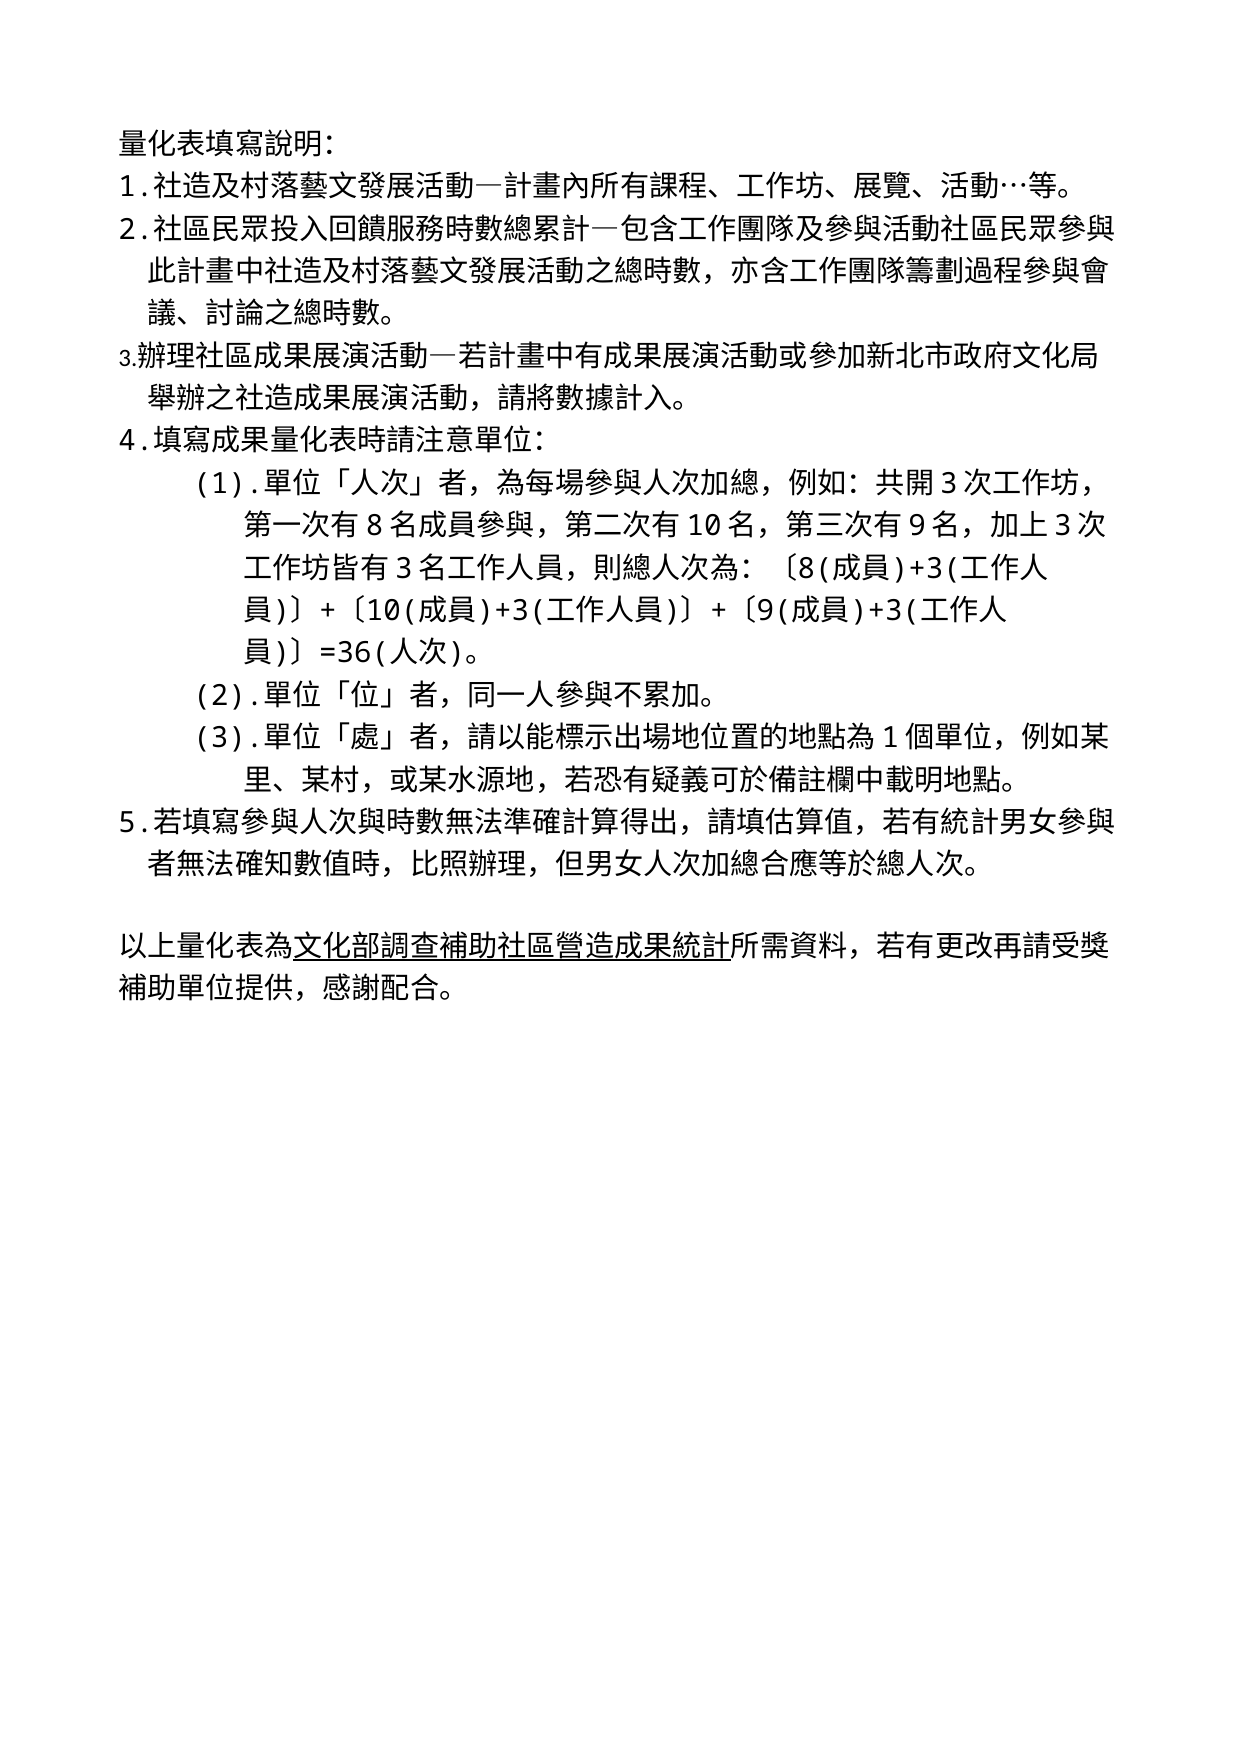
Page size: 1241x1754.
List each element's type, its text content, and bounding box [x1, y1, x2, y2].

list 單位「位」者，同一人參與不累加。 [193, 671, 1122, 714]
list 若填寫參與人次與時數無法準確計算得出，請填估算值，若有統計男女參與者無法確知數值時，比照辦理，但男女人次加總合應等於總人次。 [118, 798, 1122, 883]
list 社區民眾投入回饋服務時數總累計—包含工作團隊及參與活動社區民眾參與此計畫中社造及村落藝文發展活動之總時數，亦含工作團隊籌劃過程參與會議、討論之總時數。 [118, 205, 1122, 332]
text 以上量化表為文化部調查補助社區營造成果統計所需資料，若有更改再請受獎補助單位提供，感謝配合。 [118, 923, 1122, 1007]
list 填寫成果量化表時請注意單位： [118, 417, 1122, 459]
list 辦理社區成果展演活動—若計畫中有成果展演活動或參加新北市政府文化局舉辦之社造成果展演活動，請將數據計入。 [118, 332, 1122, 417]
list 單位「處」者，請以能標示出場地位置的地點為1個單位，例如某里、某村，或某水源地，若恐有疑義可於備註欄中載明地點。 [193, 714, 1122, 798]
list 社造及村落藝文發展活動—計畫內所有課程、工作坊、展覽、活動…等。 [118, 163, 1122, 205]
list 單位「人次」者，為每場參與人次加總，例如：共開3次工作坊，第一次有8名成員參與，第二次有10名，第三次有9名，加上3次工作坊皆有3名工作人員，則總人次為：〔8(成員)+3(工作人員)〕+〔10(成員)+3(工作人員)〕+〔9(成員)+3(工作人員)〕=36(人次)。 [193, 459, 1122, 671]
text 量化表填寫說明： [118, 121, 1122, 163]
